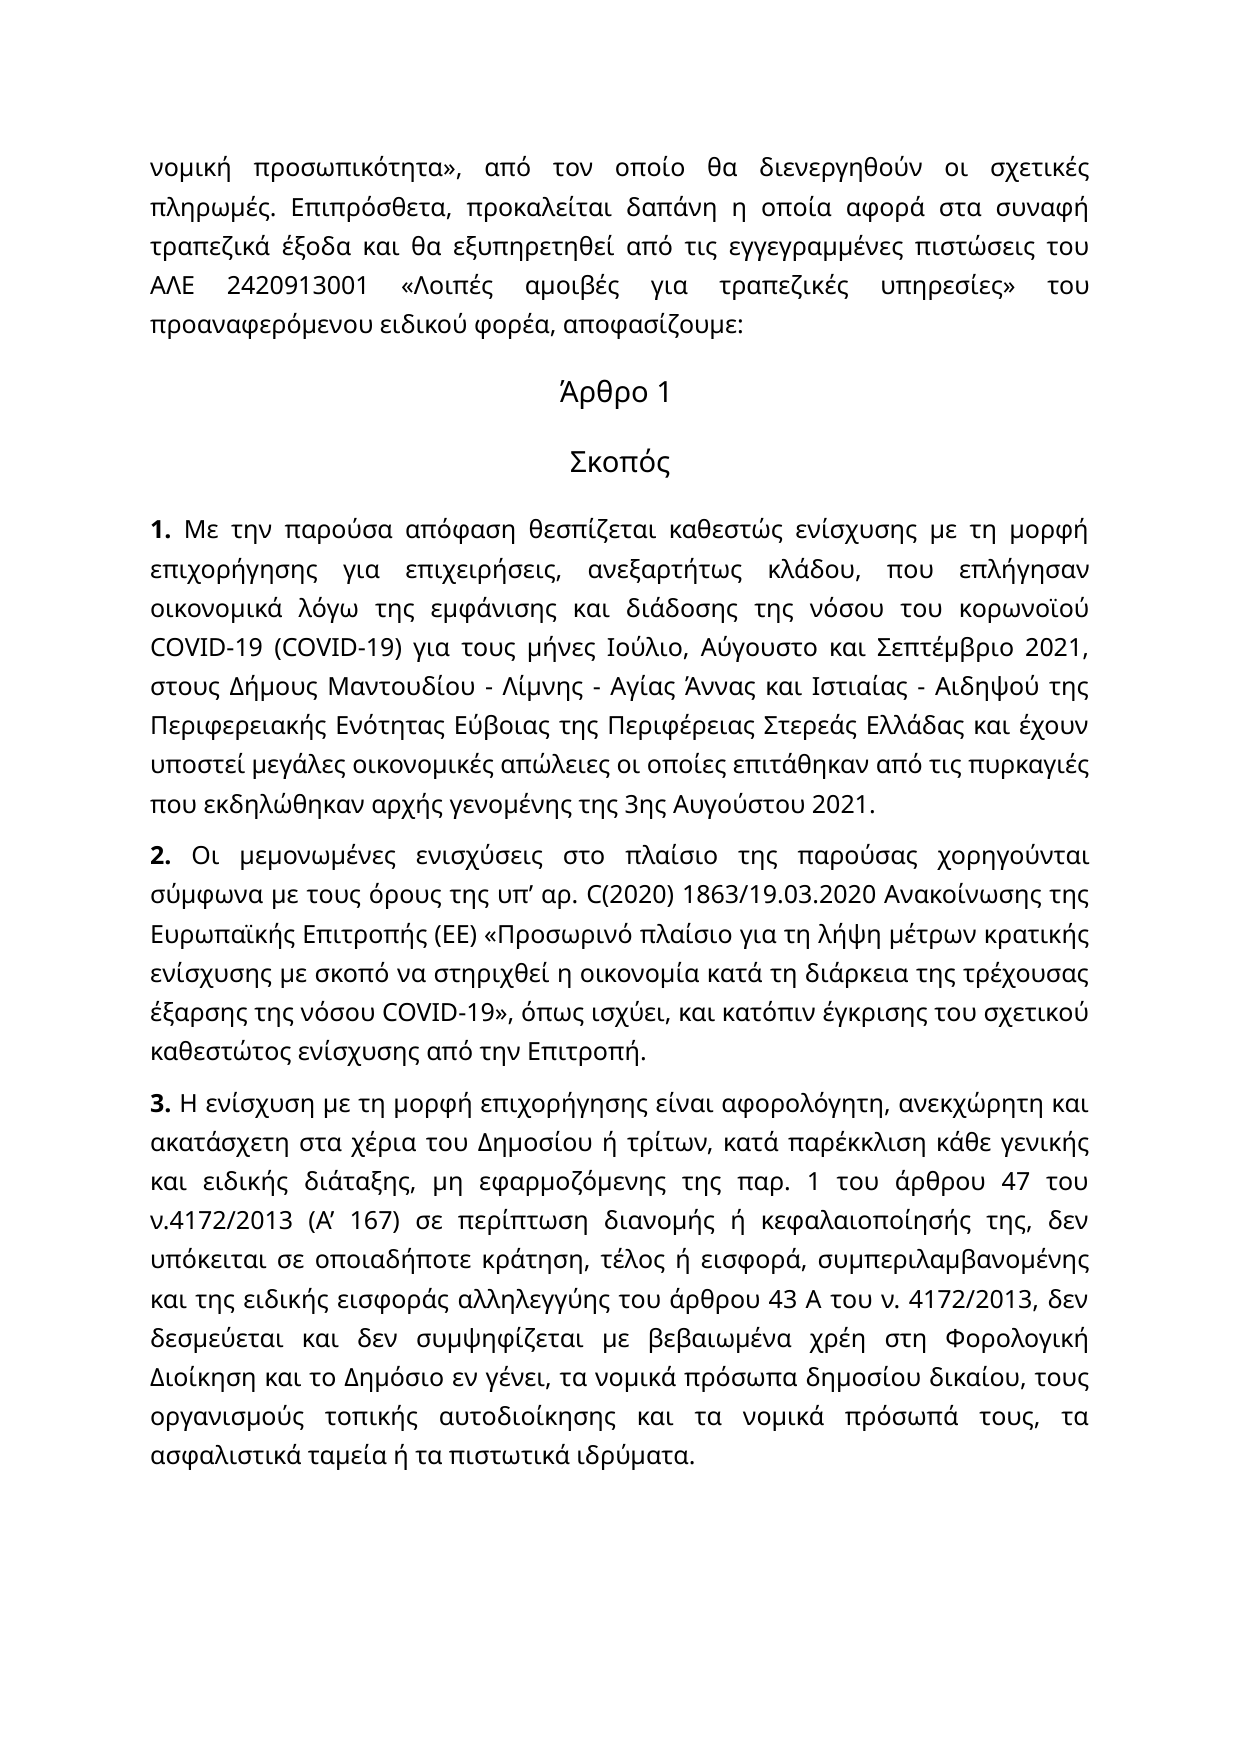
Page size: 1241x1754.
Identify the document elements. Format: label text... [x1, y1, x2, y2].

text 2. Οι μεμονωμένες ενισχύσεις στο πλαίσιο της παρούσας χορηγούνται σύμφωνα με τους όρους της υπ’ αρ. C(2020) 1863/19.03.2020 Ανακοίνωσης της Ευρωπαϊκής Επιτροπής (ΕΕ) «Προσωρινό πλαίσιο για τη λήψη μέτρων κρατικής ενίσχυσης με σκοπό να στηριχθεί η οικονομία κατά τη διάρκεια της τρέχουσας έξαρσης της νόσου COVID-19», όπως ισχύει, και κατόπιν έγκρισης του σχετικού καθεστώτος ενίσχυσης από την Επιτροπή. [150, 838, 1090, 1068]
subtitle Σκοπός [150, 441, 1090, 481]
text 1. Με την παρούσα απόφαση θεσπίζεται καθεστώς ενίσχυσης με τη μορφή επιχορήγησης για επιχειρήσεις, ανεξαρτήτως κλάδου, που επλήγησαν οικονομικά λόγω της εμφάνισης και διάδοσης της νόσου του κορωνοϊού COVID-19 (COVID-19) για τους μήνες Ιούλιο, Αύγουστο και Σεπτέμβριο 2021, στους Δήμους Μαντουδίου - Λίμνης - Αγίας Άννας και Ιστιαίας - Αιδηψού της Περιφερειακής Ενότητας Εύβοιας της Περιφέρειας Στερεάς Ελλάδας και έχουν υποστεί μεγάλες οικονομικές απώλειες οι οποίες επιτάθηκαν από τις πυρκαγιές που εκδηλώθηκαν αρχής γενομένης της 3ης Αυγούστου 2021. [150, 512, 1090, 820]
text 3. Η ενίσχυση με τη μορφή επιχορήγησης είναι αφορολόγητη, ανεκχώρητη και ακατάσχετη στα χέρια του Δημοσίου ή τρίτων, κατά παρέκκλιση κάθε γενικής και ειδικής διάταξης, μη εφαρμοζόμενης της παρ. 1 του άρθρου 47 του ν.4172/2013 (Α’ 167) σε περίπτωση διανομής ή κεφαλαιοποίησής της, δεν υπόκειται σε οποιαδήποτε κράτηση, τέλος ή εισφορά, συμπεριλαμβανομένης και της ειδικής εισφοράς αλληλεγγύης του άρθρου 43 Α του ν. 4172/2013, δεν δεσμεύεται και δεν συμψηφίζεται με βεβαιωμένα χρέη στη Φορολογική Διοίκηση και το Δημόσιο εν γένει, τα νομικά πρόσωπα δημοσίου δικαίου, τους οργανισμούς τοπικής αυτοδιοίκησης και τα νομικά πρόσωπά τους, τα ασφαλιστικά ταμεία ή τα πιστωτικά ιδρύματα. [150, 1085, 1090, 1472]
text νομική προσωπικότητα», από τον οποίο θα διενεργηθούν οι σχετικές πληρωμές. Επιπρόσθετα, προκαλείται δαπάνη η οποία αφορά στα συναφή τραπεζικά έξοδα και θα εξυπηρετηθεί από τις εγγεγραμμένες πιστώσεις του ΑΛΕ 2420913001 «Λοιπές αμοιβές για τραπεζικές υπηρεσίες» του προαναφερόμενου ειδικού φορέα, αποφασίζουμε: [150, 150, 1090, 341]
subtitle Άρθρο 1 [150, 371, 1090, 411]
